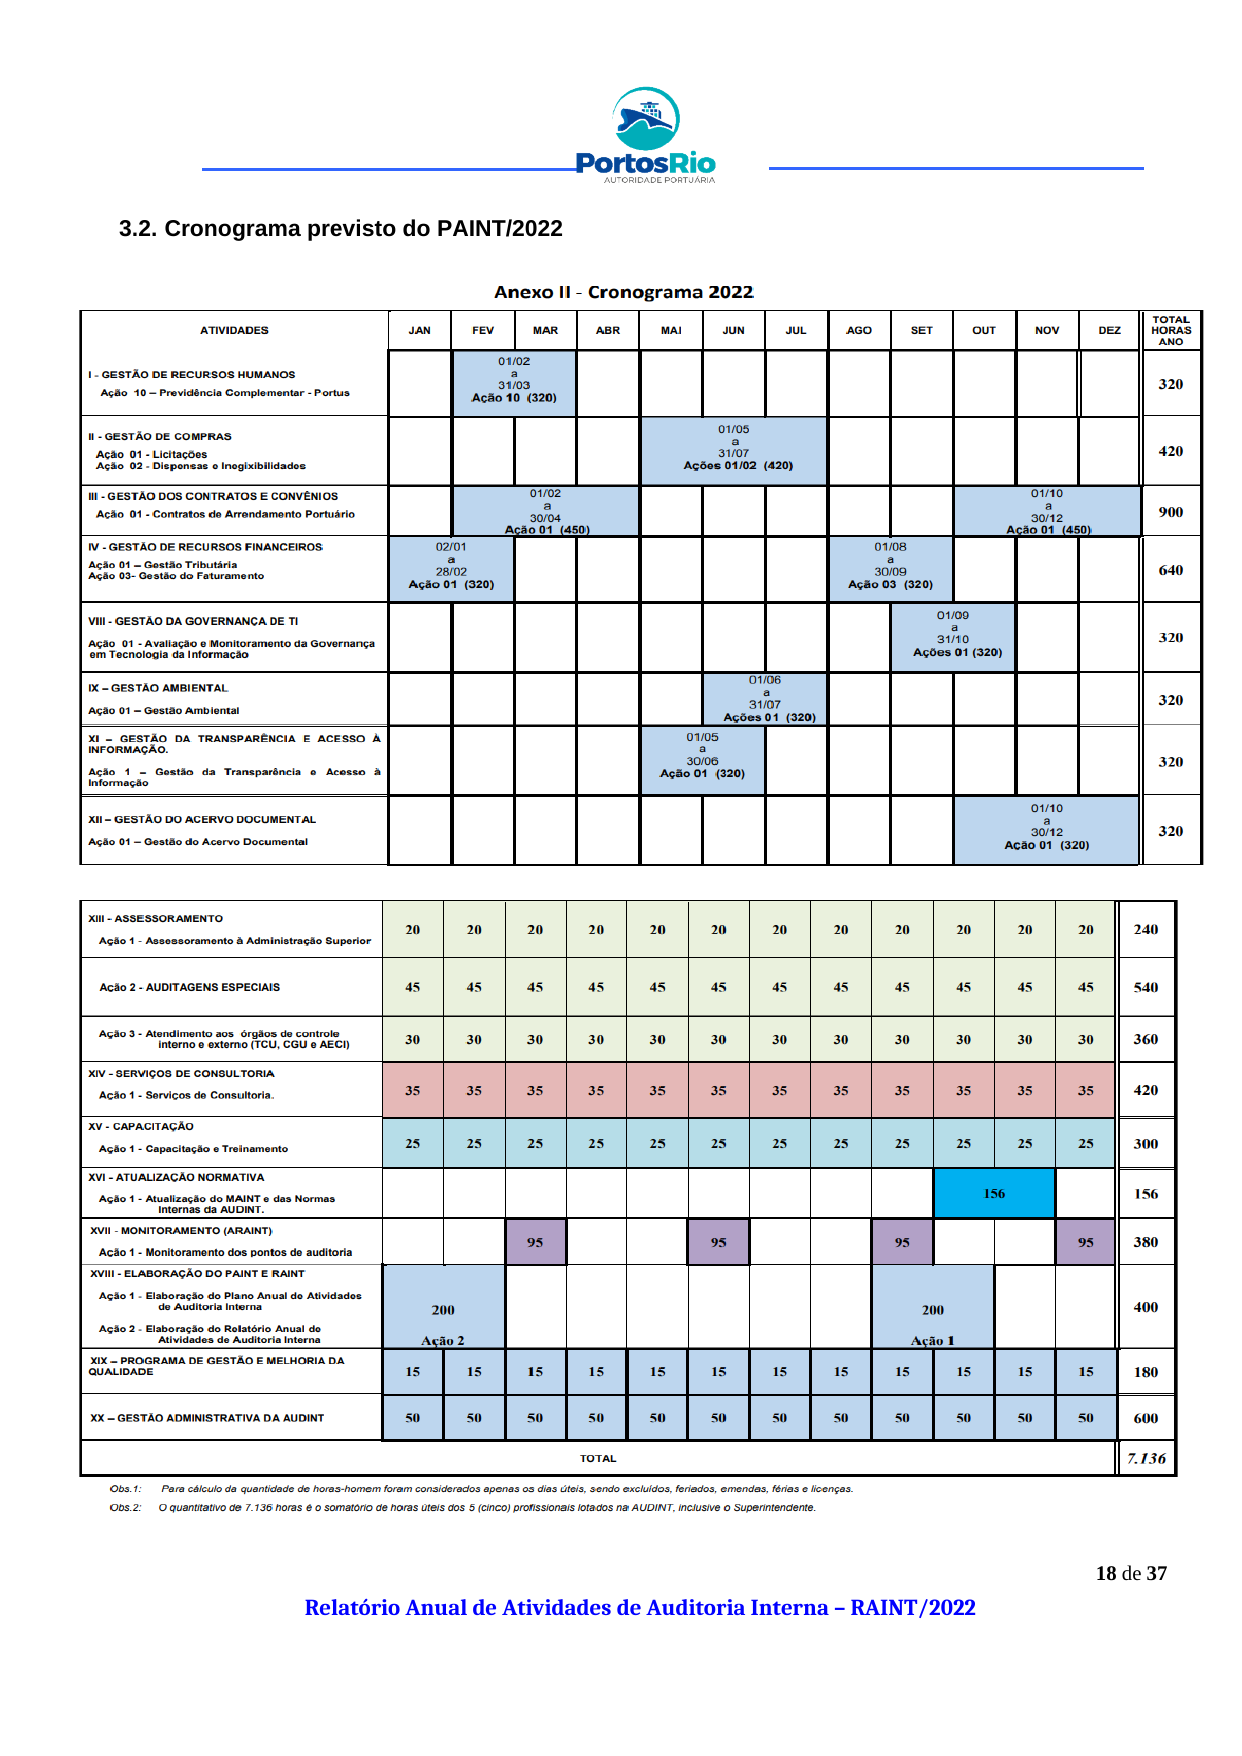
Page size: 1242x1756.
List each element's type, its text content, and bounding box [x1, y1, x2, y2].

list Cronograma previsto do PAINT/2022 [119, 215, 1239, 242]
